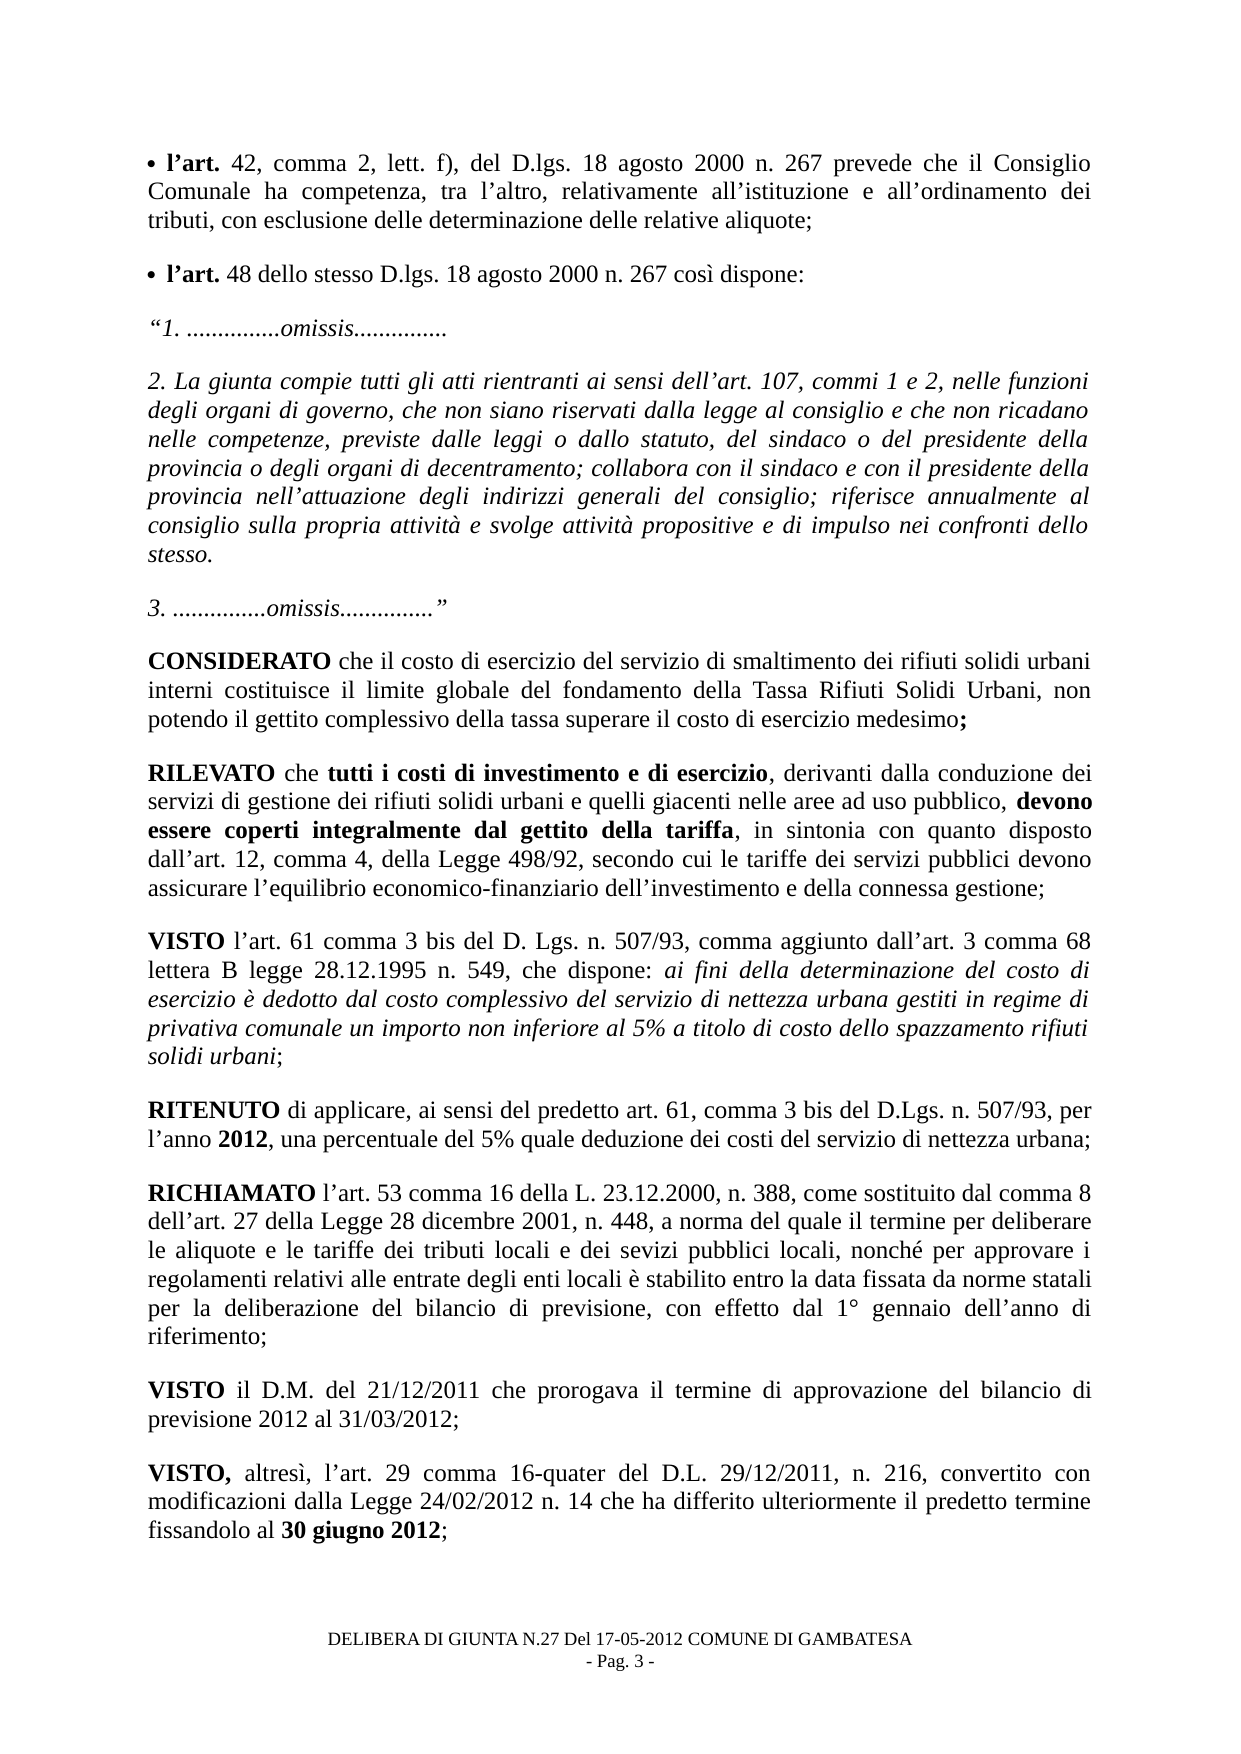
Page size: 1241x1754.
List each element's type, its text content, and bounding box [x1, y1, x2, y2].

text l’art. 48 dello stesso D.lgs. 18 agosto 2000 n. 267 così dispone: [148, 259, 1092, 288]
text 3. ...............omissis...............” [148, 593, 1092, 621]
text VISTO, altresì, l’art. 29 comma 16-quater del D.L. 29/12/2011, n. 216, convertito con modificazioni dalla Legge 24/02/2012 n. 14 che ha differito ulteriormente il predetto termine fissandolo al 30 giugno 2012; [148, 1458, 1092, 1544]
text RILEVATO che tutti i costi di investimento e di esercizio, derivanti dalla conduzione dei servizi di gestione dei rifiuti solidi urbani e quelli giacenti nelle aree ad uso pubblico, devono essere coperti integralmente dal gettito della tariffa, in sintonia con quanto disposto dall’art. 12, comma 4, della Legge 498/92, secondo cui le tariffe dei servizi pubblici devono assicurare l’equilibrio economico-finanziario dell’investimento e della connessa gestione; [148, 758, 1092, 901]
text RICHIAMATO l’art. 53 comma 16 della L. 23.12.2000, n. 388, come sostituito dal comma 8 dell’art. 27 della Legge 28 dicembre 2001, n. 448, a norma del quale il termine per deliberare le aliquote e le tariffe dei tributi locali e dei sevizi pubblici locali, nonché per approvare i regolamenti relativi alle entrate degli enti locali è stabilito entro la data fissata da norme statali per la deliberazione del bilancio di previsione, con effetto dal 1° gennaio dell’anno di riferimento; [148, 1178, 1092, 1350]
text 2. La giunta compie tutti gli atti rientranti ai sensi dell’art. 107, commi 1 e 2, nelle funzioni degli organi di governo, che non siano riservati dalla legge al consiglio e che non ricadano nelle competenze, previste dalle leggi o dallo statuto, del sindaco o del presidente della provincia o degli organi di decentramento; collabora con il sindaco e con il presidente della provincia nell’attuazione degli indirizzi generali del consiglio; riferisce annualmente al consiglio sulla propria attività e svolge attività propositive e di impulso nei confronti dello stesso. [148, 366, 1092, 568]
text VISTO il D.M. del 21/12/2011 che prorogava il termine di approvazione del bilancio di previsione 2012 al 31/03/2012; [148, 1375, 1092, 1433]
text l’art. 42, comma 2, lett. f), del D.lgs. 18 agosto 2000 n. 267 prevede che il Consiglio Comunale ha competenza, tra l’altro, relativamente all’istituzione e all’ordinamento dei tributi, con esclusione delle determinazione delle relative aliquote; [148, 148, 1092, 234]
text VISTO l’art. 61 comma 3 bis del D. Lgs. n. 507/93, comma aggiunto dall’art. 3 comma 68 lettera B legge 28.12.1995 n. 549, che dispone: ai fini della determinazione del costo di esercizio è dedotto dal costo complessivo del servizio di nettezza urbana gestiti in regime di privativa comunale un importo non inferiore al 5% a titolo di costo dello spazzamento rifiuti solidi urbani; [148, 926, 1092, 1070]
text RITENUTO di applicare, ai sensi del predetto art. 61, comma 3 bis del D.Lgs. n. 507/93, per l’anno 2012, una percentuale del 5% quale deduzione dei costi del servizio di nettezza urbana; [148, 1095, 1092, 1153]
text CONSIDERATO che il costo di esercizio del servizio di smaltimento dei rifiuti solidi urbani interni costituisce il limite globale del fondamento della Tassa Rifiuti Solidi Urbani, non potendo il gettito complessivo della tassa superare il costo di esercizio medesimo; [148, 646, 1092, 733]
text “1. ...............omissis............... [148, 313, 1092, 341]
